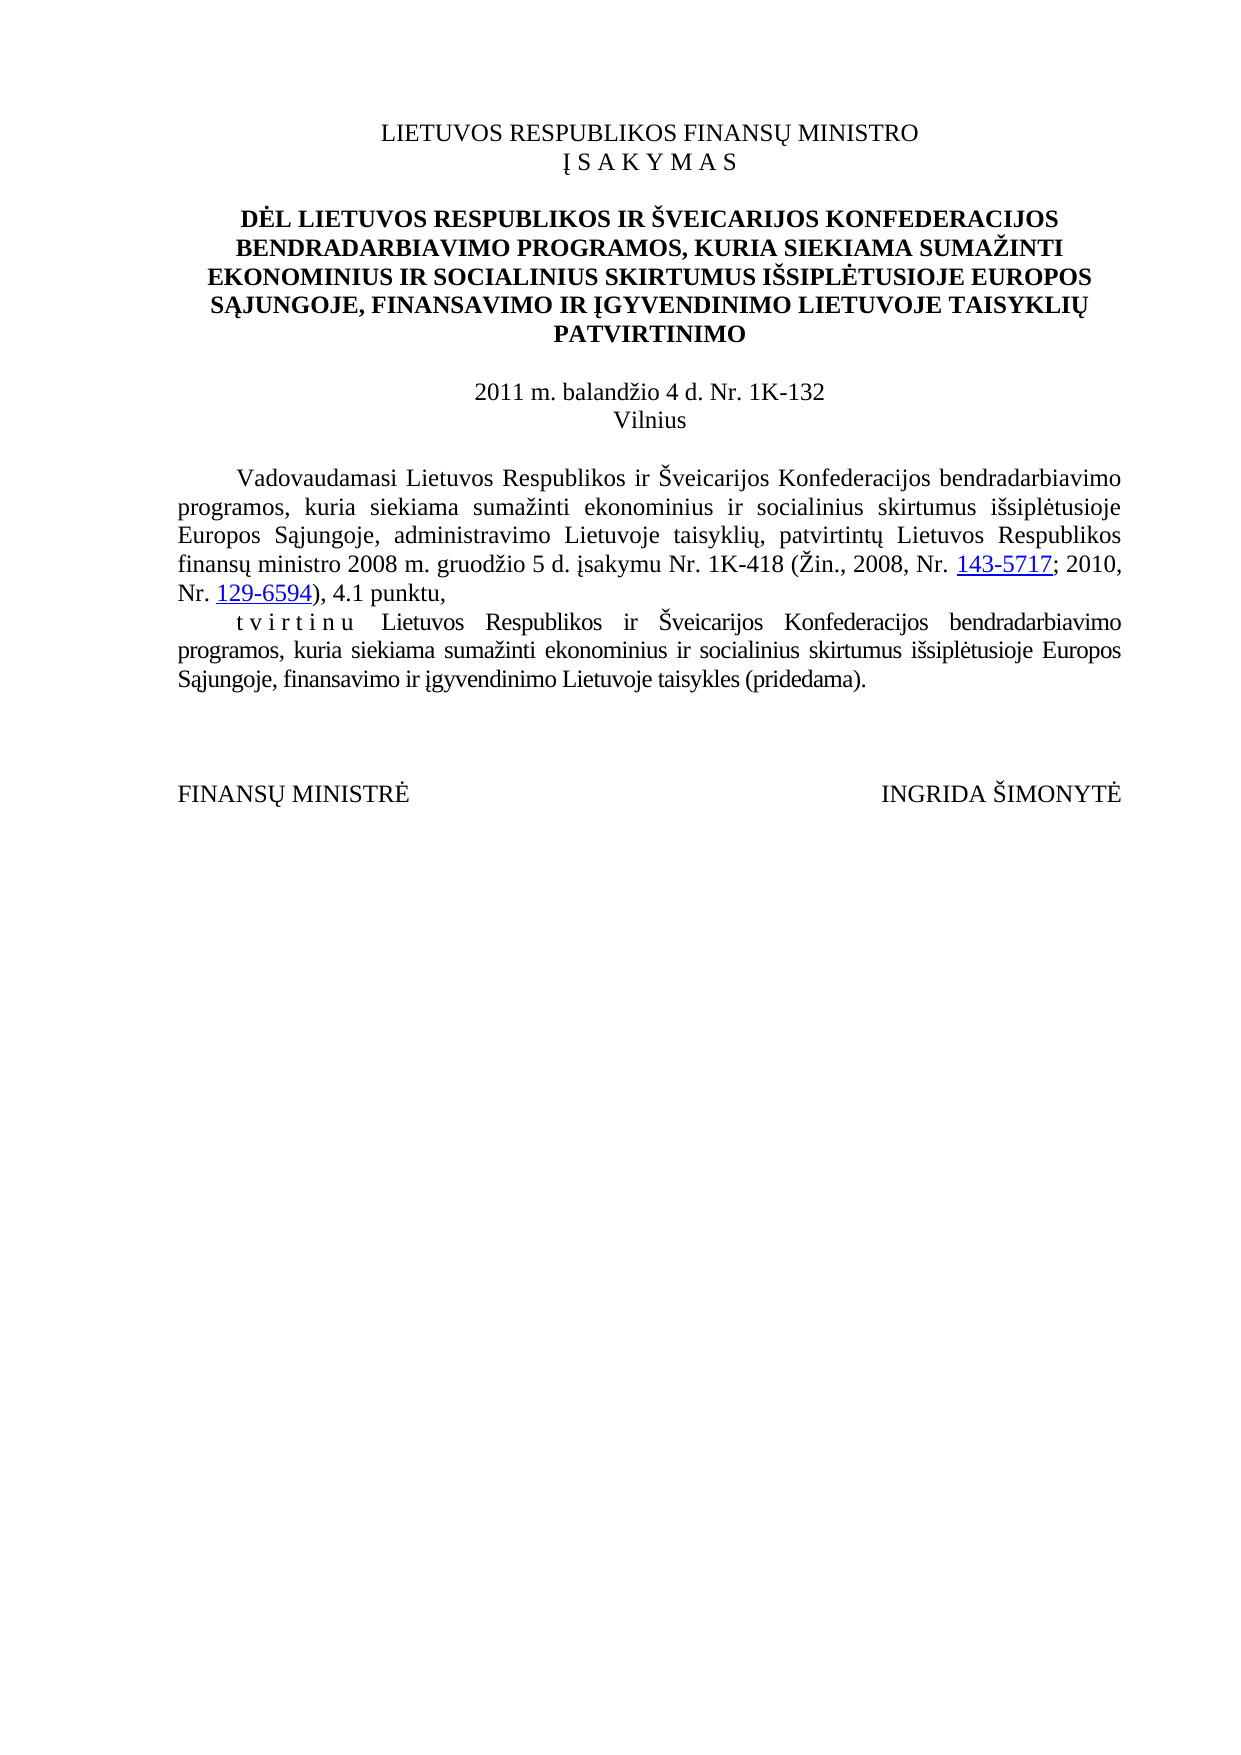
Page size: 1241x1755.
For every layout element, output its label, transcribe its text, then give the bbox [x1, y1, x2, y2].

text tvirtinu Lietuvos Respublikos ir Šveicarijos Konfederacijos bendradarbiavimo programos, kuria siekiama sumažinti ekonominius ir socialinius skirtumus išsiplėtusioje Europos Sąjungoje, finansavimo ir įgyvendinimo Lietuvoje taisykles (pridedama). [177, 607, 1122, 693]
text FINANSŲ MINISTRĖ INGRIDA ŠIMONYTĖ [177, 779, 1122, 808]
text ĮSAKYMAS [177, 147, 1122, 176]
text LIETUVOS RESPUBLIKOS FINANSŲ MINISTRO [177, 118, 1122, 147]
text DĖL LIETUVOS RESPUBLIKOS IR ŠVEICARIJOS KONFEDERACIJOS BENDRADARBIAVIMO PROGRAMOS, KURIA SIEKIAMA SUMAŽINTI EKONOMINIUS IR SOCIALINIUS SKIRTUMUS IŠSIPLĖTUSIOJE EUROPOS SĄJUNGOJE, FINANSAVIMO IR ĮGYVENDINIMO LIETUVOJE TAISYKLIŲ PATVIRTINIMO [177, 204, 1122, 348]
text Vilnius [177, 406, 1122, 434]
text 2011 m. balandžio 4 d. Nr. 1K-132 [177, 377, 1122, 406]
text Vadovaudamasi Lietuvos Respublikos ir Šveicarijos Konfederacijos bendradarbiavimo programos, kuria siekiama sumažinti ekonominius ir socialinius skirtumus išsiplėtusioje Europos Sąjungoje, administravimo Lietuvoje taisyklių, patvirtintų Lietuvos Respublikos finansų ministro 2008 m. gruodžio 5 d. įsakymu Nr. 1K-418 (Žin., 2008, Nr. 143-5717; 2010, Nr. 129-6594), 4.1 punktu, [177, 463, 1122, 607]
